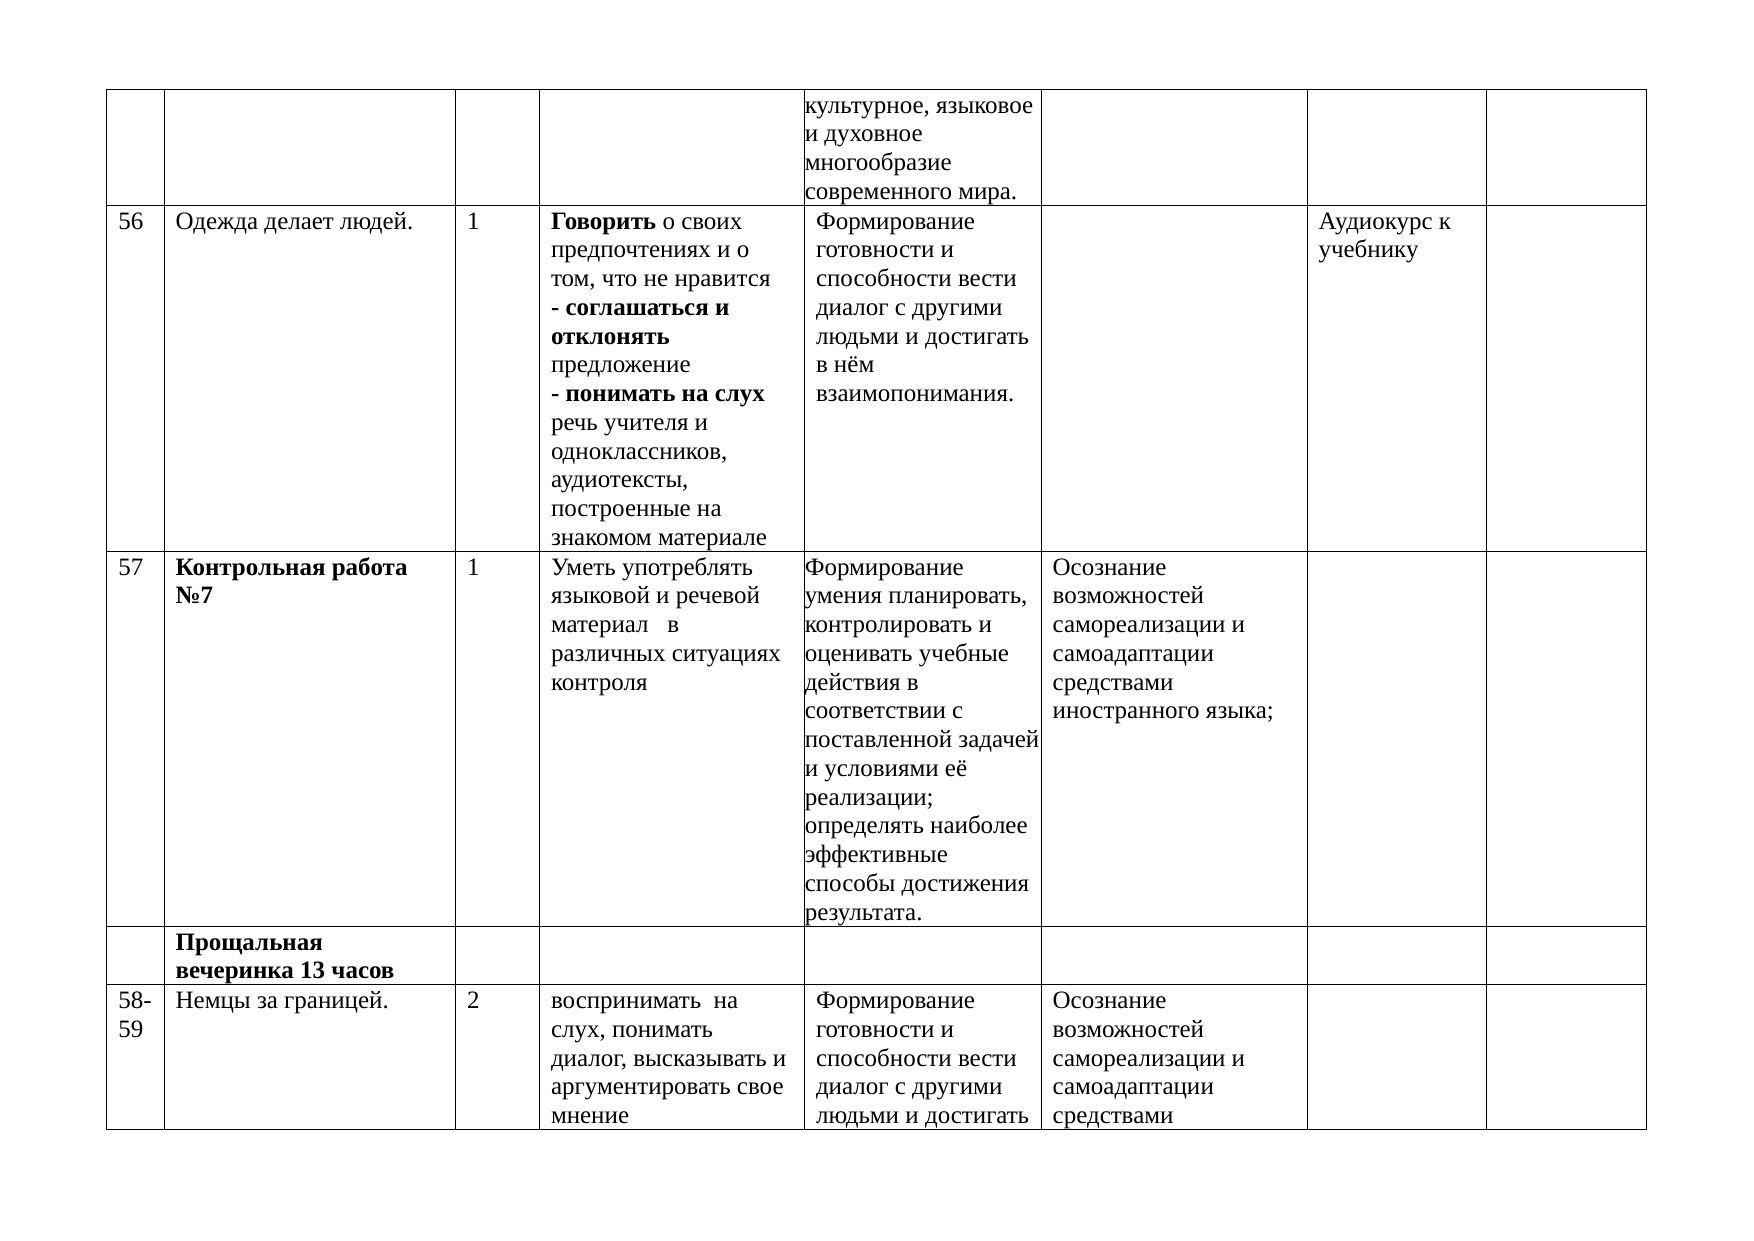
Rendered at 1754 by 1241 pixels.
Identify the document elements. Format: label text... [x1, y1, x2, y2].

table_cell [1647, 89, 1653, 205]
table_cell [1487, 552, 1646, 926]
table_cell Осознание возможностей самореализации и самоадаптации средствами иностранного языка; [1042, 552, 1307, 926]
table_cell Осознание возможностей самореализации и самоадаптации средствами [1042, 985, 1307, 1129]
table_cell [1647, 926, 1653, 984]
table_cell [1647, 551, 1653, 926]
table_cell [1647, 205, 1653, 551]
table_cell Аудиокурс к учебнику [1308, 206, 1486, 551]
table_cell Контрольная работа №7 [165, 552, 455, 926]
table_cell [1308, 927, 1486, 984]
table_cell [456, 90, 539, 205]
table_cell культурное, языковое и духовное многообразие современного мира. [805, 90, 1041, 205]
table_cell Формирование умения планировать, контролировать и оценивать учебные действия в соответствии с поставленной задачей и условиями её реализации; определять наиболее эффективные способы достижения результата. [805, 552, 1041, 926]
table_cell [1487, 206, 1646, 551]
table_cell [1042, 90, 1307, 205]
table_cell [1487, 985, 1646, 1129]
table_cell [1308, 90, 1486, 205]
table_cell [107, 90, 164, 205]
table_cell [1308, 985, 1486, 1129]
table_cell [107, 927, 164, 984]
table_cell Прощальная вечеринка 13 часов [165, 927, 455, 984]
table_cell [805, 927, 1041, 984]
table_cell Уметь употреблять языковой и речевой материал в различных ситуациях контроля [540, 552, 804, 926]
table_cell [1487, 927, 1646, 984]
table_cell [1042, 206, 1307, 551]
table_cell 57 [107, 552, 164, 926]
table_cell 2 [456, 985, 539, 1129]
table_cell 56 [107, 206, 164, 551]
table_cell 1 [456, 206, 539, 551]
table_cell Одежда делает людей. [165, 206, 455, 551]
table_cell [1308, 552, 1486, 926]
table_cell Формирование готовности и способности вести диалог с другими людьми и достигать [805, 985, 1041, 1129]
table_cell [1042, 927, 1307, 984]
table_cell [1487, 90, 1646, 205]
table_cell Немцы за границей. [165, 985, 455, 1129]
table_cell воспринимать на слух, понимать диалог, высказывать и аргументировать свое мнение [540, 985, 804, 1129]
table_cell 58-59 [107, 985, 164, 1129]
table_cell [165, 90, 455, 205]
table_cell Формирование готовности и способности вести диалог с другими людьми и достигать в нём взаимопонимания. [805, 206, 1041, 551]
table_cell [456, 927, 539, 984]
table_cell Говорить о своих предпочтениях и о том, что не нравится - соглашаться и отклонять предложение - понимать на слух речь учителя и одноклассников, аудиотексты, построенные на знакомом материале [540, 206, 804, 551]
table_cell 1 [456, 552, 539, 926]
table_cell [540, 90, 804, 205]
table_cell [540, 927, 804, 984]
table_cell [1647, 984, 1653, 1129]
